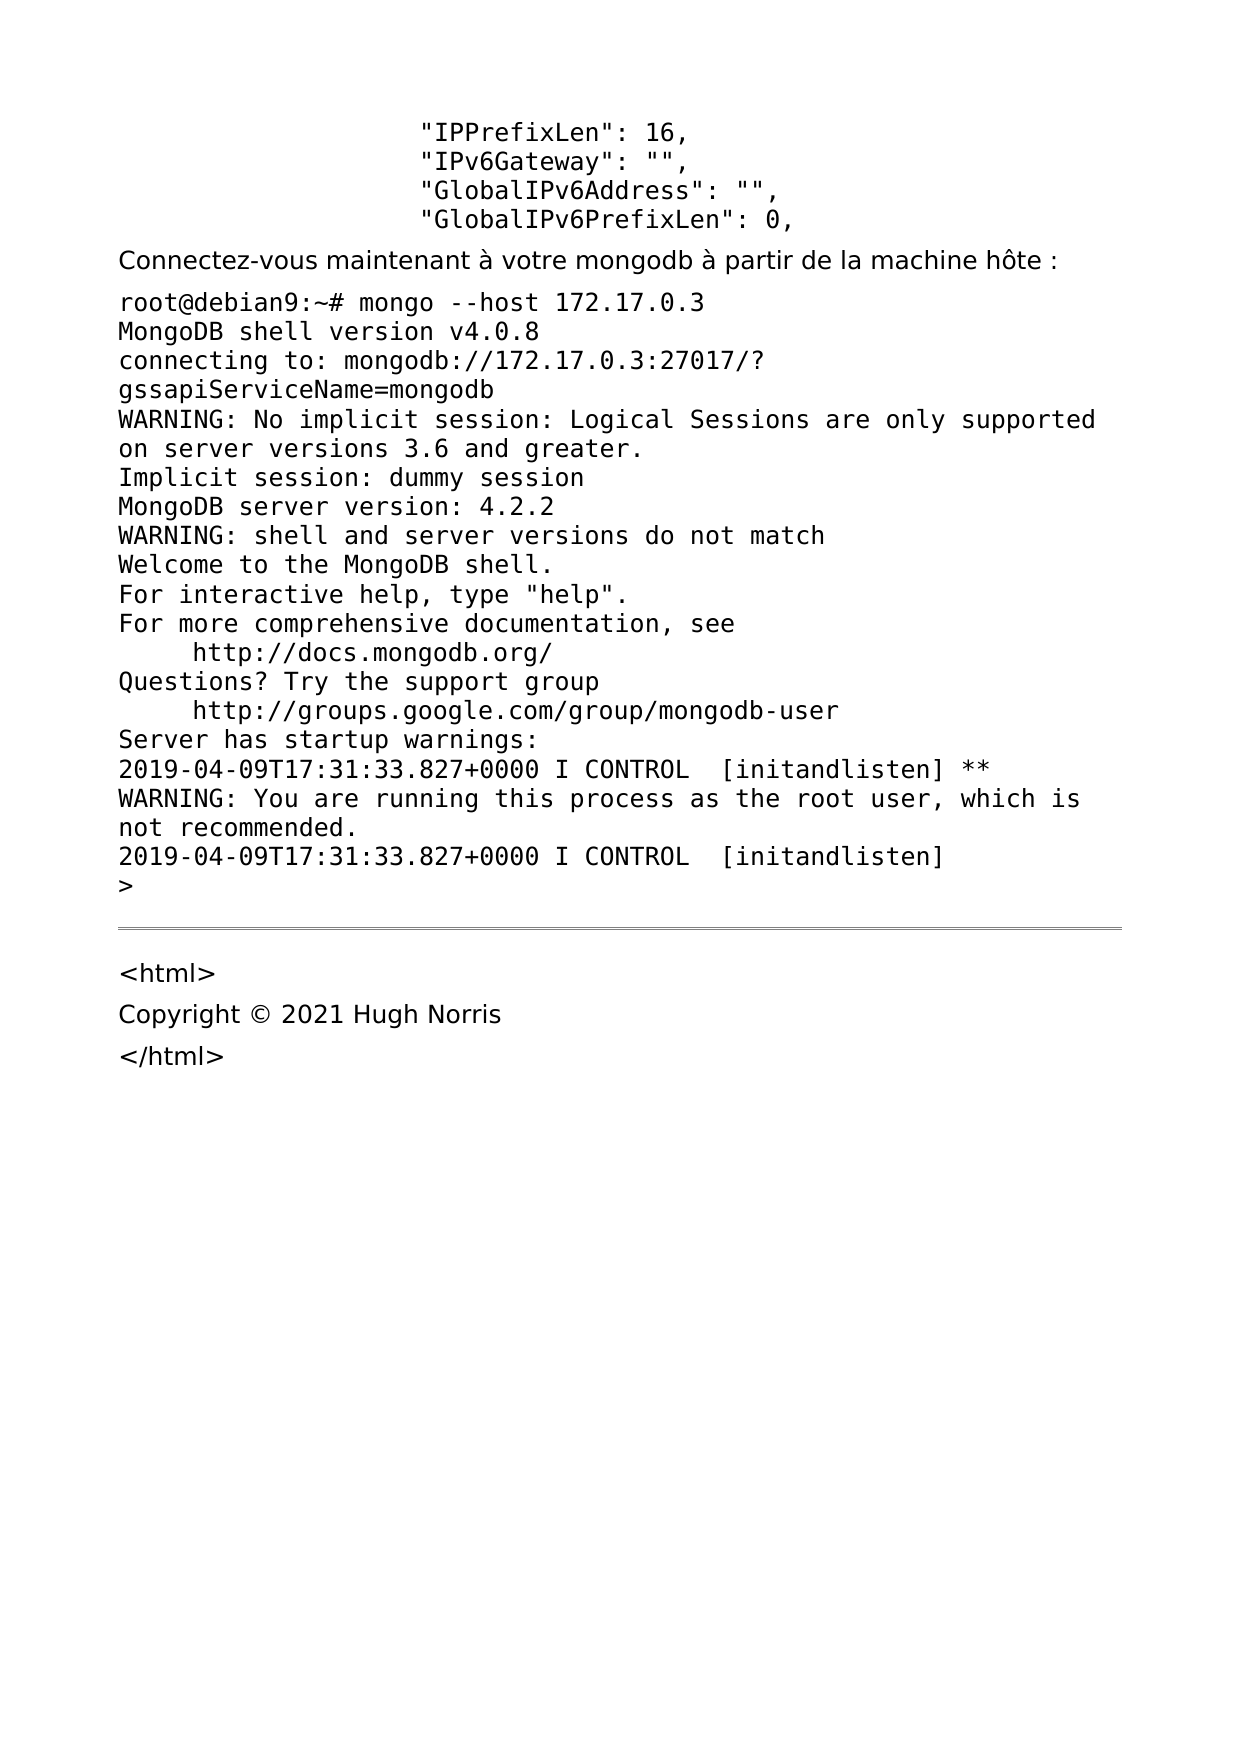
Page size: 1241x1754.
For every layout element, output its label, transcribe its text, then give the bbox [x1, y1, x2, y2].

text <html> [118, 959, 1122, 988]
text </html> [118, 1042, 1122, 1071]
text Copyright © 2021 Hugh Norris [118, 1001, 1122, 1030]
text root@debian9:~# mongo --host 172.17.0.3 MongoDB shell version v4.0.8 connecting to: mongodb://172.17.0.3:27017/?gssapiServiceName=mongodb WARNING: No implicit session: Logical Sessions are only supported on server versions 3.6 and greater. Implicit session: dummy session MongoDB server version: 4.2.2 WARNING: shell and server versions do not match Welcome to the MongoDB shell. For interactive help, type "help". For more comprehensive documentation, see http://docs.mongodb.org/ Questions? Try the support group http://groups.google.com/group/mongodb-user Server has startup warnings: 2019-04-09T17:31:33.827+0000 I CONTROL [initandlisten] ** WARNING: You are running this process as the root user, which is not recommended. 2019-04-09T17:31:33.827+0000 I CONTROL [initandlisten] > [118, 288, 1122, 901]
text "IPPrefixLen": 16, "IPv6Gateway": "", "GlobalIPv6Address": "", "GlobalIPv6PrefixLen": 0, [118, 118, 1122, 235]
text Connectez-vous maintenant à votre mongodb à partir de la machine hôte : [118, 247, 1122, 276]
